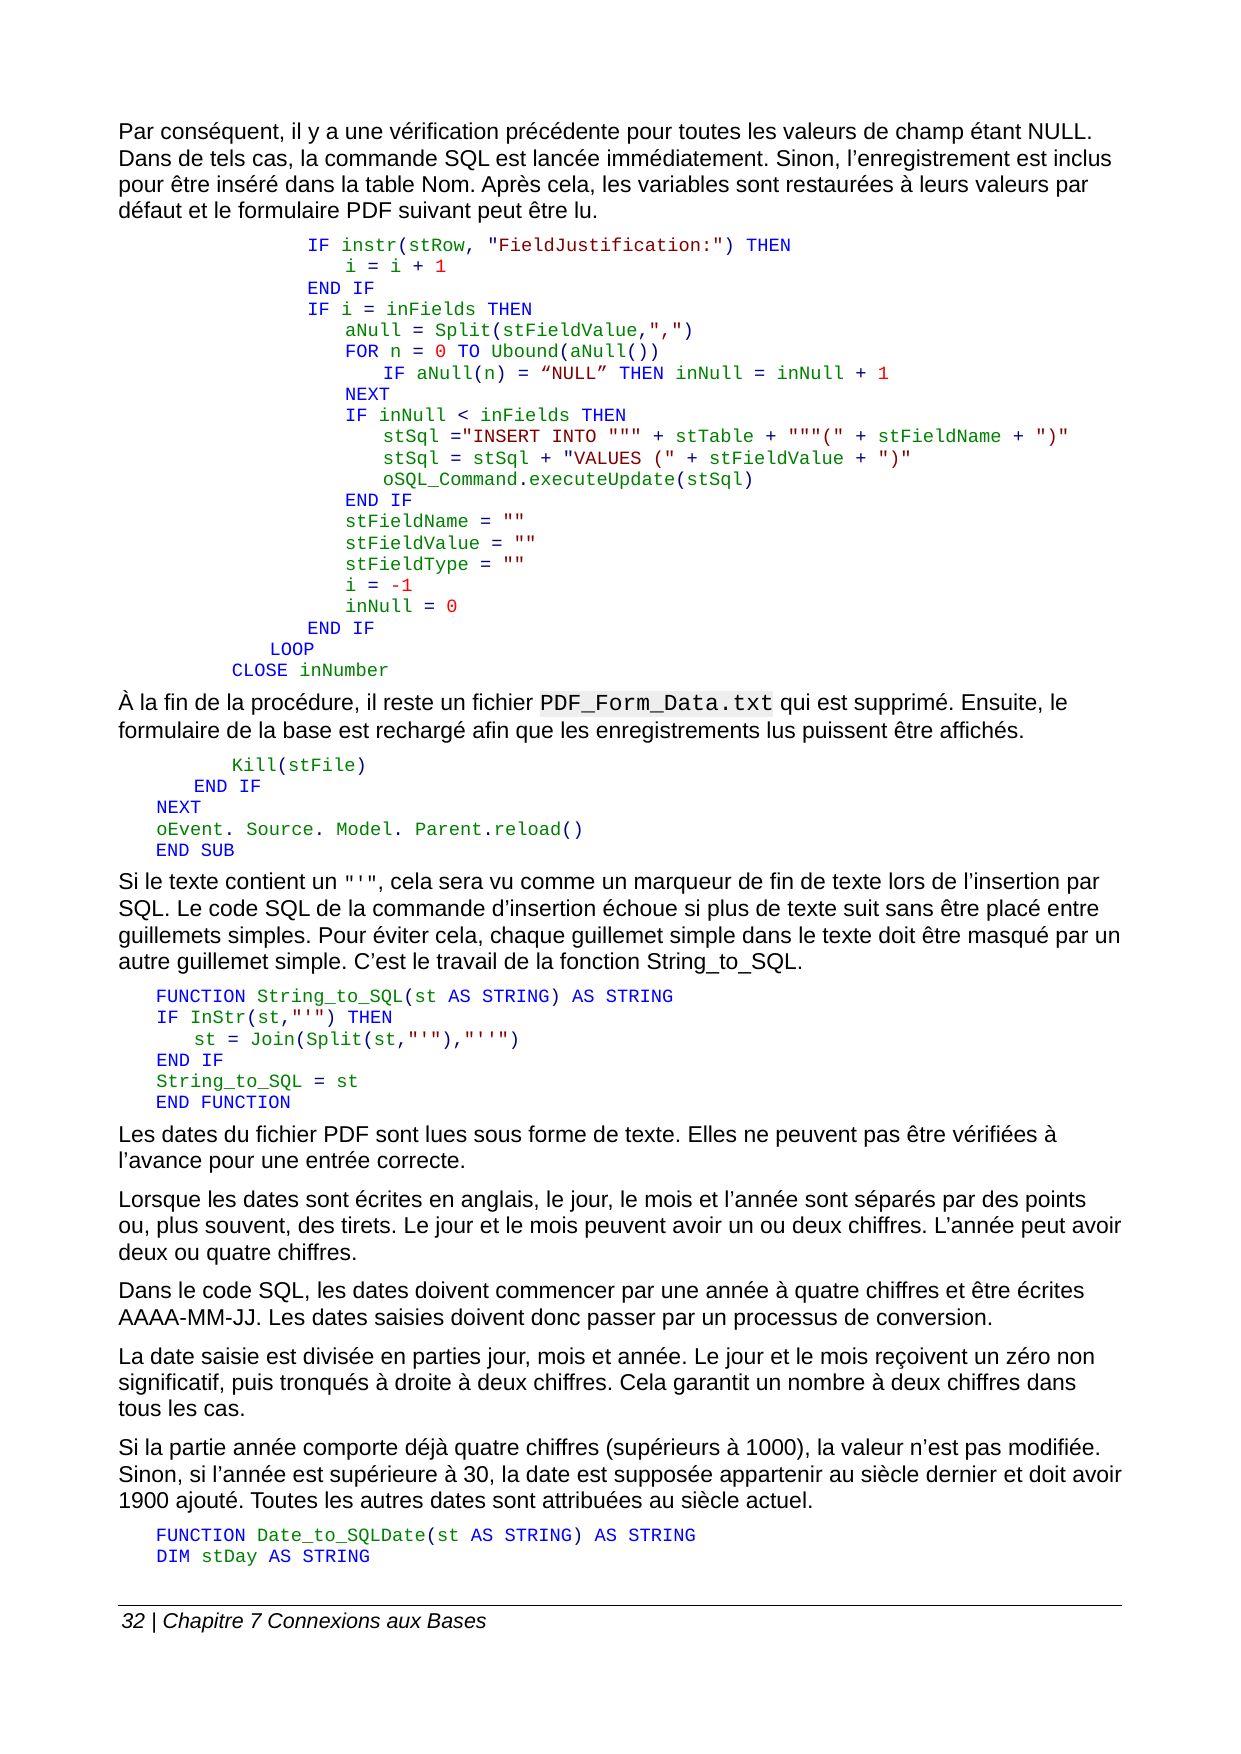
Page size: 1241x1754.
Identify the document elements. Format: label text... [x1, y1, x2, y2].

text stSql = stSql + "VALUES (" + stFieldValue + ")" [156, 448, 1122, 470]
text CLOSE inNumber [156, 661, 1122, 682]
text FOR n = 0 TO Ubound(aNull()) [156, 342, 1122, 363]
text Lorsque les dates sont écrites en anglais, le jour, le mois et l’année sont séparés par des points ou, plus souvent, des tirets. Le jour et le mois peuvent avoir un ou deux chiffres. L’année peut avoir deux ou quatre chiffres. [118, 1186, 1122, 1265]
text i = i + 1 [156, 257, 1122, 278]
text st = Join(Split(st,"'"),"''") [156, 1029, 1122, 1051]
text LOOP [156, 640, 1122, 661]
text END IF [156, 278, 1122, 300]
text IF aNull(n) = “NULL” THEN inNull = inNull + 1 [156, 363, 1122, 385]
text stSql ="INSERT INTO """ + stTable + """(" + stFieldName + ")" [156, 427, 1122, 448]
text END IF [156, 1051, 1122, 1072]
text END FUNCTION [156, 1093, 1122, 1114]
text String_to_SQL = st [156, 1072, 1122, 1093]
text FUNCTION String_to_SQL(st AS STRING) AS STRING [156, 987, 1122, 1008]
text END IF [156, 618, 1122, 640]
text La date saisie est divisée en parties jour, mois et année. Le jour et le mois reçoivent un zéro non significatif, puis tronqués à droite à deux chiffres. Cela garantit un nombre à deux chiffres dans tous les cas. [118, 1343, 1122, 1422]
text Si le texte contient un "'", cela sera vu comme un marqueur de fin de texte lors de l’insertion par SQL. Le code SQL de la commande d’insertion échoue si plus de texte suit sans être placé entre guillemets simples. Pour éviter cela, chaque guillemet simple dans le texte doit être masqué par un autre guillemet simple. C’est le travail de la fonction String_to_SQL. [118, 868, 1122, 974]
text stFieldName = "" [156, 512, 1122, 533]
text oSQL_Command.executeUpdate(stSql) [156, 470, 1122, 491]
text Les dates du fichier PDF sont lues sous forme de texte. Elles ne peuvent pas être vérifiées à l’avance pour une entrée correcte. [118, 1121, 1122, 1173]
text IF instr(stRow, "FieldJustification:") THEN [156, 236, 1122, 257]
text À la fin de la procédure, il reste un fichier PDF_Form_Data.txt qui est supprimé. Ensuite, le formulaire de la base est rechargé afin que les enregistrements lus puissent être affichés. [118, 688, 1122, 743]
text stFieldType = "" [156, 555, 1122, 576]
text Par conséquent, il y a une vérification précédente pour toutes les valeurs de champ étant NULL. Dans de tels cas, la commande SQL est lancée immédiatement. Sinon, l’enregistrement est inclus pour être inséré dans la table Nom. Après cela, les variables sont restaurées à leurs valeurs par défaut et le formulaire PDF suivant peut être lu. [118, 118, 1122, 223]
text END SUB [156, 841, 1122, 862]
text IF InStr(st,"'") THEN [156, 1008, 1122, 1029]
text FUNCTION Date_to_SQLDate(st AS STRING) AS STRING [156, 1526, 1122, 1547]
text Si la partie année comporte déjà quatre chiffres (supérieurs à 1000), la valeur n’est pas modifiée. Sinon, si l’année est supérieure à 30, la date est supposée appartenir au siècle dernier et doit avoir 1900 ajouté. Toutes les autres dates sont attribuées au siècle actuel. [118, 1434, 1122, 1513]
text stFieldValue = "" [156, 533, 1122, 555]
text IF i = inFields THEN [156, 300, 1122, 321]
text aNull = Split(stFieldValue,",") [156, 321, 1122, 342]
text DIM stDay AS STRING [156, 1547, 1122, 1568]
text END IF [156, 777, 1122, 798]
text inNull = 0 [156, 597, 1122, 618]
text END IF [156, 491, 1122, 512]
text i = -1 [156, 576, 1122, 597]
text oEvent. Source. Model. Parent.reload() [156, 819, 1122, 841]
text Dans le code SQL, les dates doivent commencer par une année à quatre chiffres et être écrites AAAA-MM-JJ. Les dates saisies doivent donc passer par un processus de conversion. [118, 1277, 1122, 1330]
text Kill(stFile) [156, 756, 1122, 777]
text NEXT [156, 798, 1122, 819]
text NEXT [156, 385, 1122, 406]
text IF inNull < inFields THEN [156, 406, 1122, 427]
